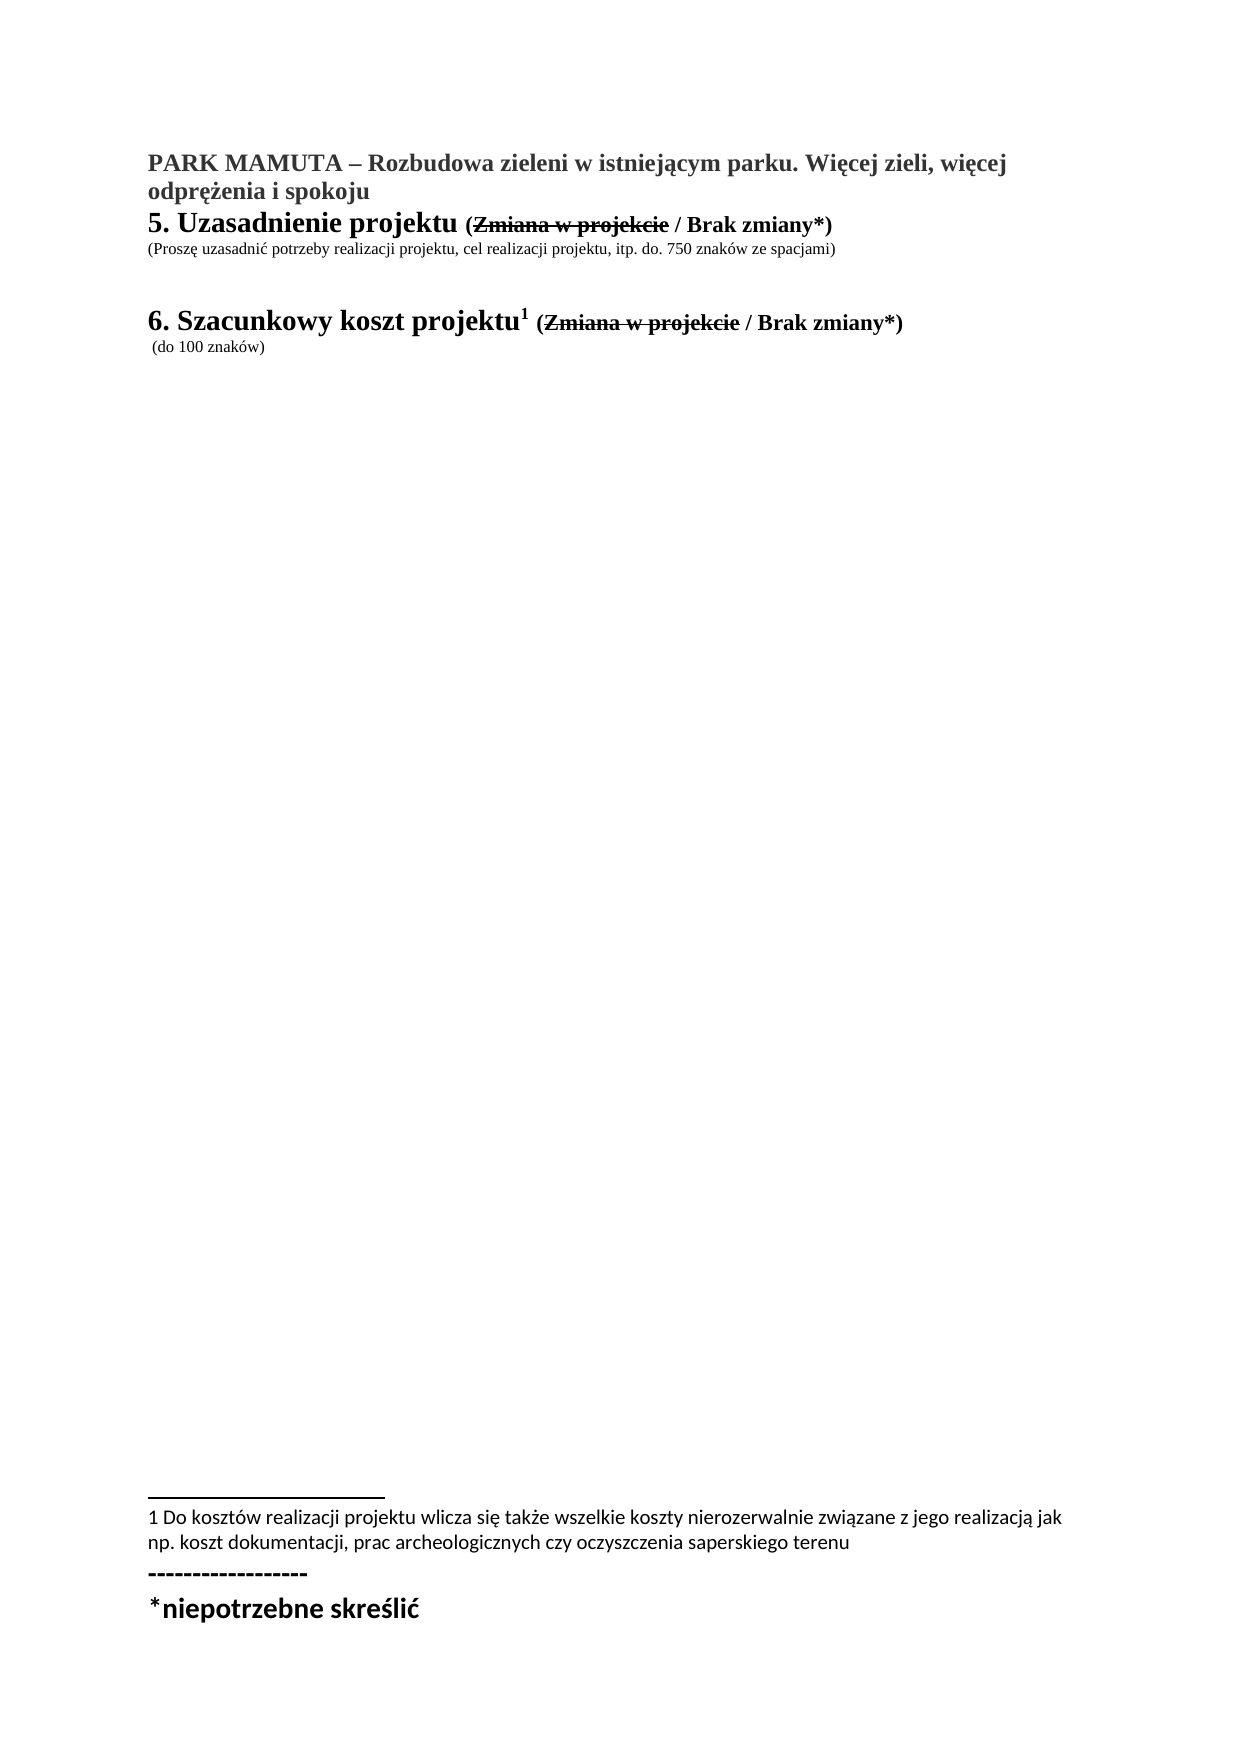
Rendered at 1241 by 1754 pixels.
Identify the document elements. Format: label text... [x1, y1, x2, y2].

text Do kosztów realizacji projektu wlicza się także wszelkie koszty nierozerwalnie związane z jego realizacją jak np. koszt dokumentacji, prac archeologicznych czy oczyszczenia saperskiego terenu [148, 1504, 1093, 1555]
text 5. Uzasadnienie projektu (Zmiana w projekcie / Brak zmiany*) [148, 205, 1093, 239]
text (do 100 znaków) [148, 337, 1093, 356]
text PARK MAMUTA – Rozbudowa zieleni w istniejącym parku. Więcej zieli, więcej odprężenia i spokoju [148, 148, 1093, 205]
text 6. Szacunkowy koszt projektu (Zmiana w projekcie / Brak zmiany*) [148, 303, 1093, 337]
text (Proszę uzasadnić potrzeby realizacji projektu, cel realizacji projektu, itp. do. 750 znaków ze spacjami) [148, 239, 1093, 258]
